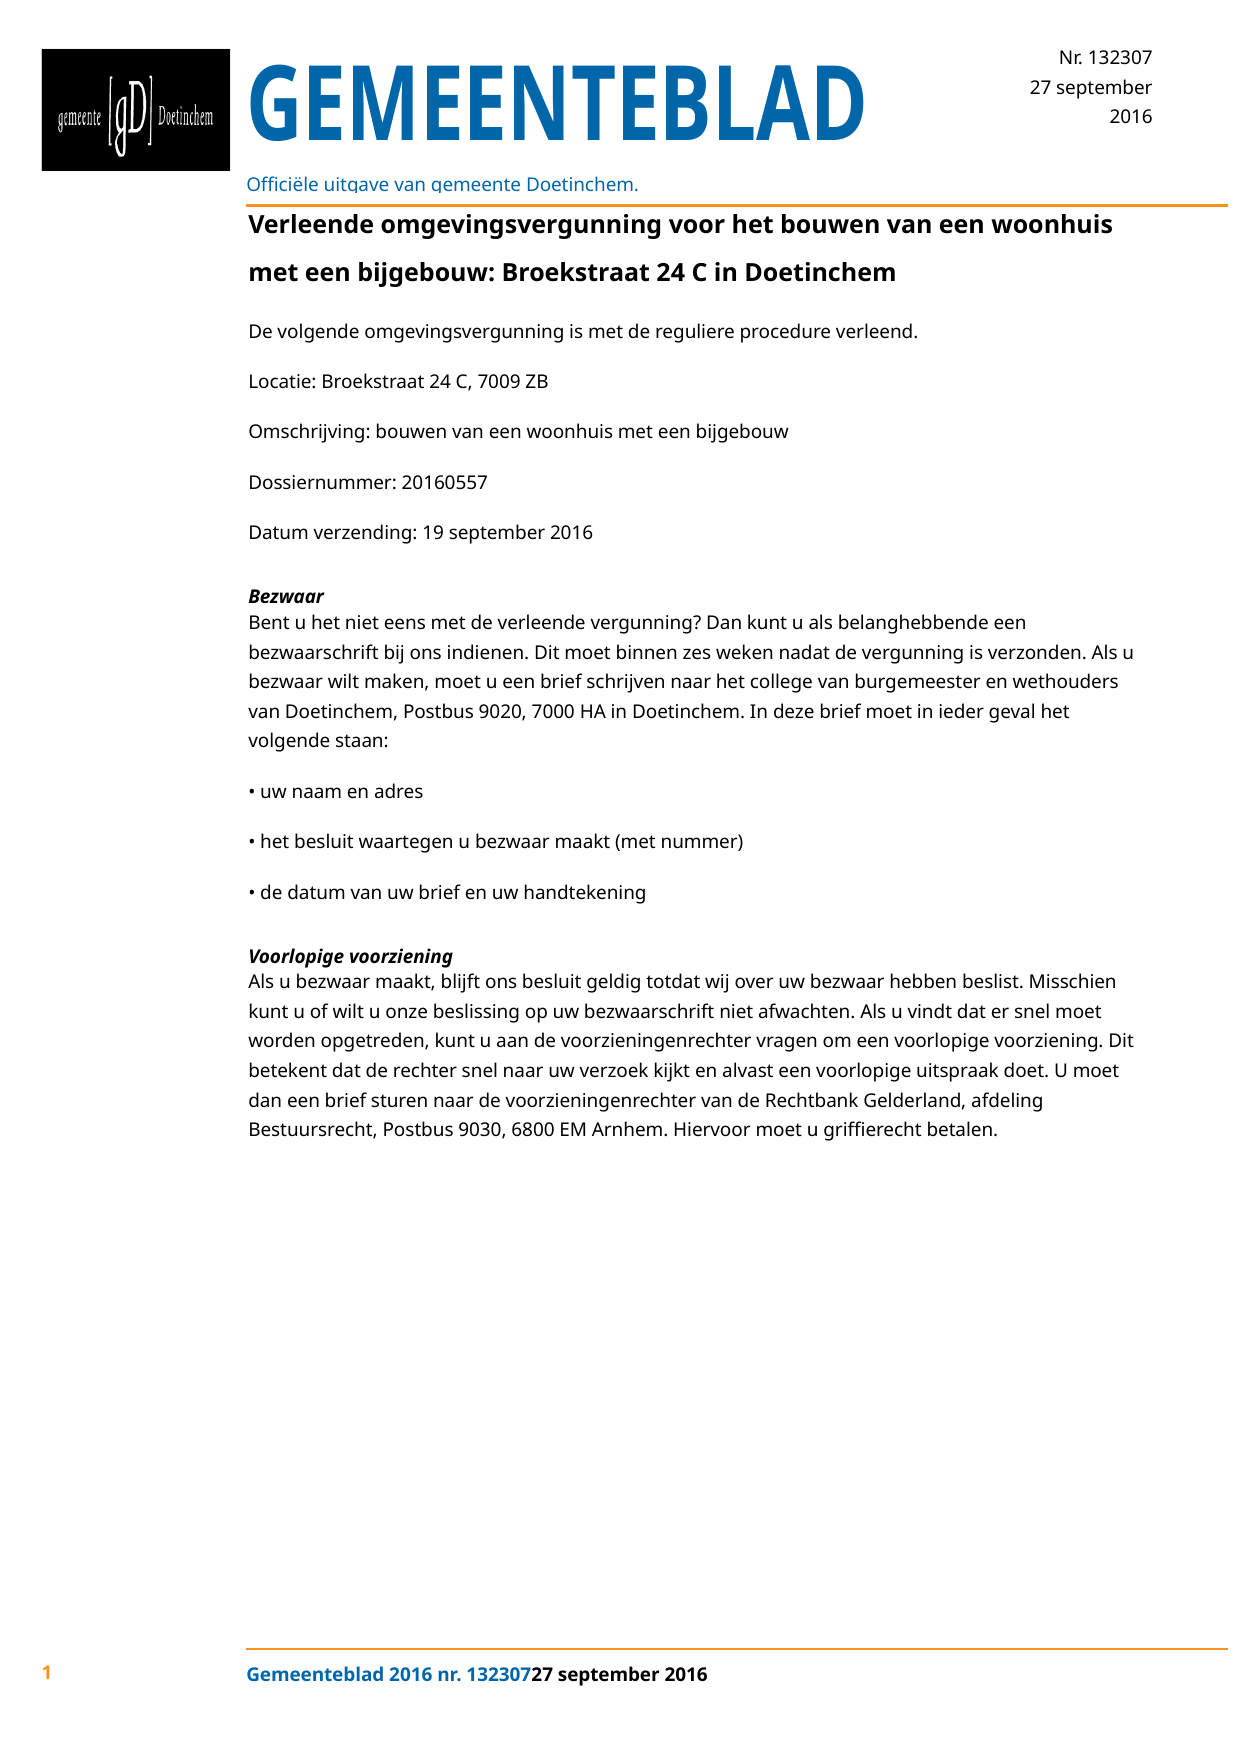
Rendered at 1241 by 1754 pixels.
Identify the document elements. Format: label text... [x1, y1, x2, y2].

text De volgende omgevingsvergunning is met de reguliere procedure verleend. [248, 318, 1152, 344]
text Datum verzending: 19 september 2016 [248, 519, 1152, 545]
text Bezwaar [248, 583, 1152, 609]
picture [41, 47, 231, 172]
text Locatie: Broekstraat 24 C, 7009 ZB [248, 368, 1152, 394]
text Verleende omgevingsvergunning voor het bouwen van een woonhuis met een bijgebouw: Broekstraat 24 C in Doetinchem [248, 207, 1152, 288]
text • uw naam en adres [248, 778, 1152, 804]
text Als u bezwaar maakt, blijft ons besluit geldig totdat wij over uw bezwaar hebben beslist. Misschien kunt u of wilt u onze beslissing op uw bezwaarschrift niet afwachten. Als u vindt dat er snel moet worden opgetreden, kunt u aan de voorzieningenrechter vragen om een voorlopige voorziening. Dit betekent dat de rechter snel naar uw verzoek kijkt en alvast een voorlopige uitspraak doet. U moet dan een brief sturen naar de voorzieningenrechter van de Rechtbank Gelderland, afdeling Bestuursrecht, Postbus 9030, 6800 EM Arnhem. Hiervoor moet u griffierecht betalen. [248, 968, 1152, 1142]
text Bent u het niet eens met de verleende vergunning? Dan kunt u als belanghebbende een bezwaarschrift bij ons indienen. Dit moet binnen zes weken nadat de vergunning is verzonden. Als u bezwaar wilt maken, moet u een brief schrijven naar het college van burgemeester en wethouders van Doetinchem, Postbus 9020, 7000 HA in Doetinchem. In deze brief moet in ieder geval het volgende staan: [248, 609, 1152, 753]
text Voorlopige voorziening [248, 943, 1152, 968]
text • het besluit waartegen u bezwaar maakt (met nummer) [248, 828, 1152, 854]
text Dossiernummer: 20160557 [248, 469, 1152, 495]
text Omschrijving: bouwen van een woonhuis met een bijgebouw [248, 419, 1152, 444]
text • de datum van uw brief en uw handtekening [248, 879, 1152, 904]
